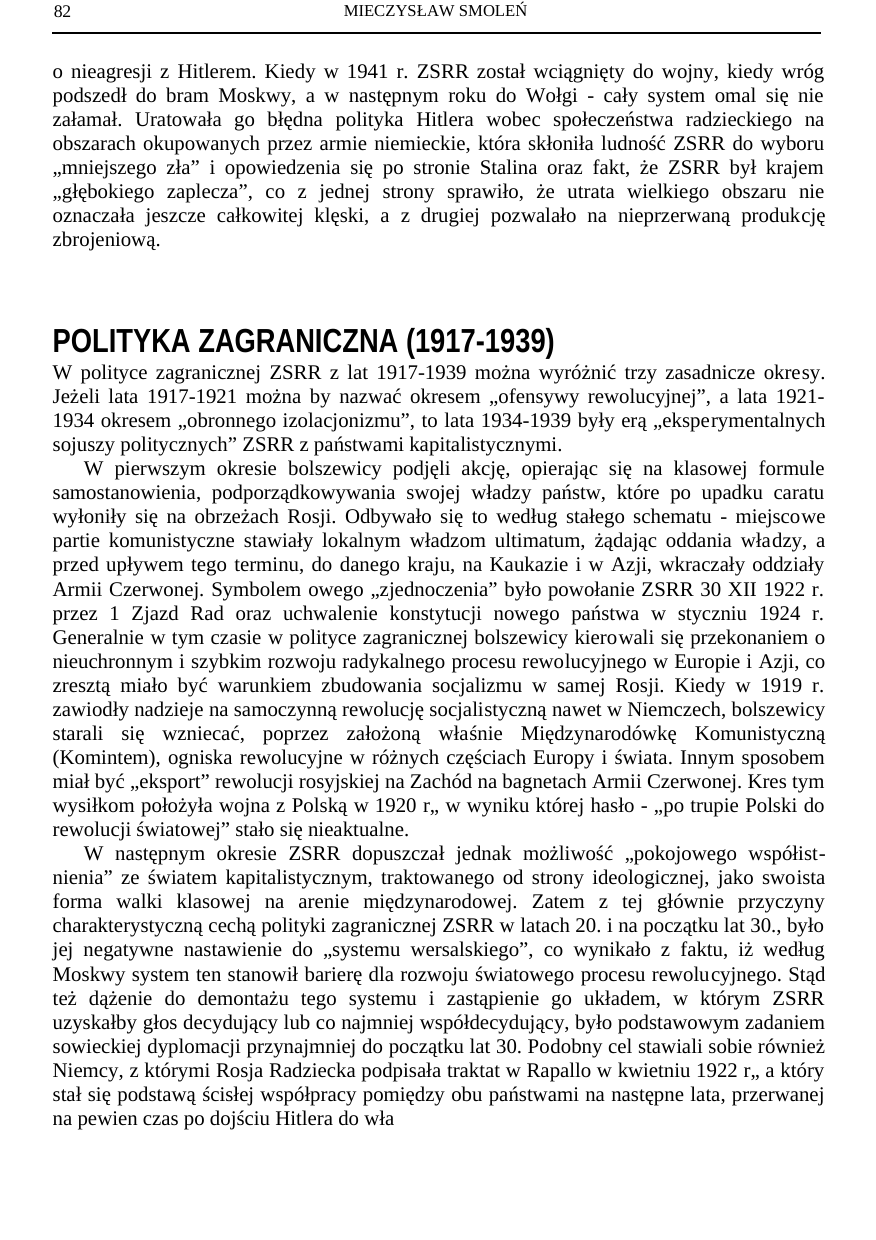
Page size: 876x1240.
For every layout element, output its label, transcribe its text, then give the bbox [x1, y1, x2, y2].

text W polityce zagranicznej ZSRR z lat 1917-1939 można wyróżnić trzy zasadnicze okre­sy. Jeżeli lata 1917-1921 można by nazwać okresem „ofensywy rewolucyjnej”, a lata 1921-1934 okresem „obronnego izolacjonizmu”, to lata 1934-1939 były erą „ekspe­rymentalnych sojuszy politycznych” ZSRR z państwami kapitalistycznymi. [52, 360, 825, 456]
text o nieagresji z Hitlerem. Kiedy w 1941 r. ZSRR został wciągnięty do wojny, kiedy wróg podszedł do bram Moskwy, a w następnym roku do Wołgi - cały system omal się nie załamał. Uratowała go błędna polityka Hitlera wobec społeczeństwa radzieckiego na obszarach okupowanych przez armie niemieckie, która skłoniła ludność ZSRR do wyboru „mniejszego zła” i opowiedzenia się po stronie Stalina oraz fakt, że ZSRR był krajem „głębokiego zaplecza”, co z jednej strony sprawiło, że utrata wielkiego obszaru nie oznaczała jeszcze całkowitej klęski, a z drugiej pozwalało na nieprzerwaną produk­cję zbrojeniową. [52, 59, 825, 251]
subtitle POLITYKA ZAGRANICZNA (1917-1939) [52, 322, 825, 360]
text W następnym okresie ZSRR dopuszczał jednak możliwość „pokojowego współist­nienia” ze światem kapitalistycznym, traktowanego od strony ideologicznej, jako swo­ista forma walki klasowej na arenie międzynarodowej. Zatem z tej głównie przyczyny charakterystyczną cechą polityki zagranicznej ZSRR w latach 20. i na początku lat 30., było jej negatywne nastawienie do „systemu wersalskiego”, co wynikało z faktu, iż według Moskwy system ten stanowił barierę dla rozwoju światowego procesu rewolu­cyjnego. Stąd też dążenie do demontażu tego systemu i zastąpienie go układem, w którym ZSRR uzyskałby głos decydujący lub co najmniej współdecydujący, było podstawowym zadaniem sowieckiej dyplomacji przynajmniej do początku lat 30. Po­dobny cel stawiali sobie również Niemcy, z którymi Rosja Radziecka podpisała traktat w Rapallo w kwietniu 1922 r„ a który stał się podstawą ścisłej współpracy pomiędzy obu państwami na następne lata, przerwanej na pewien czas po dojściu Hitlera do wła­ [52, 841, 825, 1130]
text W pierwszym okresie bolszewicy podjęli akcję, opierając się na klasowej formule samostanowienia, podporządkowywania swojej władzy państw, które po upadku caratu wyłoniły się na obrzeżach Rosji. Odbywało się to według stałego schematu - miejsco­we partie komunistyczne stawiały lokalnym władzom ultimatum, żądając oddania wła­dzy, a przed upływem tego terminu, do danego kraju, na Kaukazie i w Azji, wkraczały oddziały Armii Czerwonej. Symbolem owego „zjednoczenia” było powołanie ZSRR 30 XII 1922 r. przez 1 Zjazd Rad oraz uchwalenie konstytucji nowego państwa w styczniu 1924 r. Generalnie w tym czasie w polityce zagranicznej bolszewicy kiero­wali się przekonaniem o nieuchronnym i szybkim rozwoju radykalnego procesu rewo­lucyjnego w Europie i Azji, co zresztą miało być warunkiem zbudowania socjalizmu w samej Rosji. Kiedy w 1919 r. zawiodły nadzieje na samoczynną rewolucję socjali­styczną nawet w Niemczech, bolszewicy starali się wzniecać, poprzez założoną wła­śnie Międzynarodówkę Komunistyczną (Komintem), ogniska rewolucyjne w różnych częściach Europy i świata. Innym sposobem miał być „eksport” rewolucji rosyjskiej na Zachód na bagnetach Armii Czerwonej. Kres tym wysiłkom położyła wojna z Polską w 1920 r„ w wyniku której hasło - „po trupie Polski do rewolucji światowej” stało się nieaktualne. [52, 456, 825, 841]
text MIECZYSŁAW SMOLEŃ [343, 1, 531, 20]
text 82 [53, 1, 76, 21]
